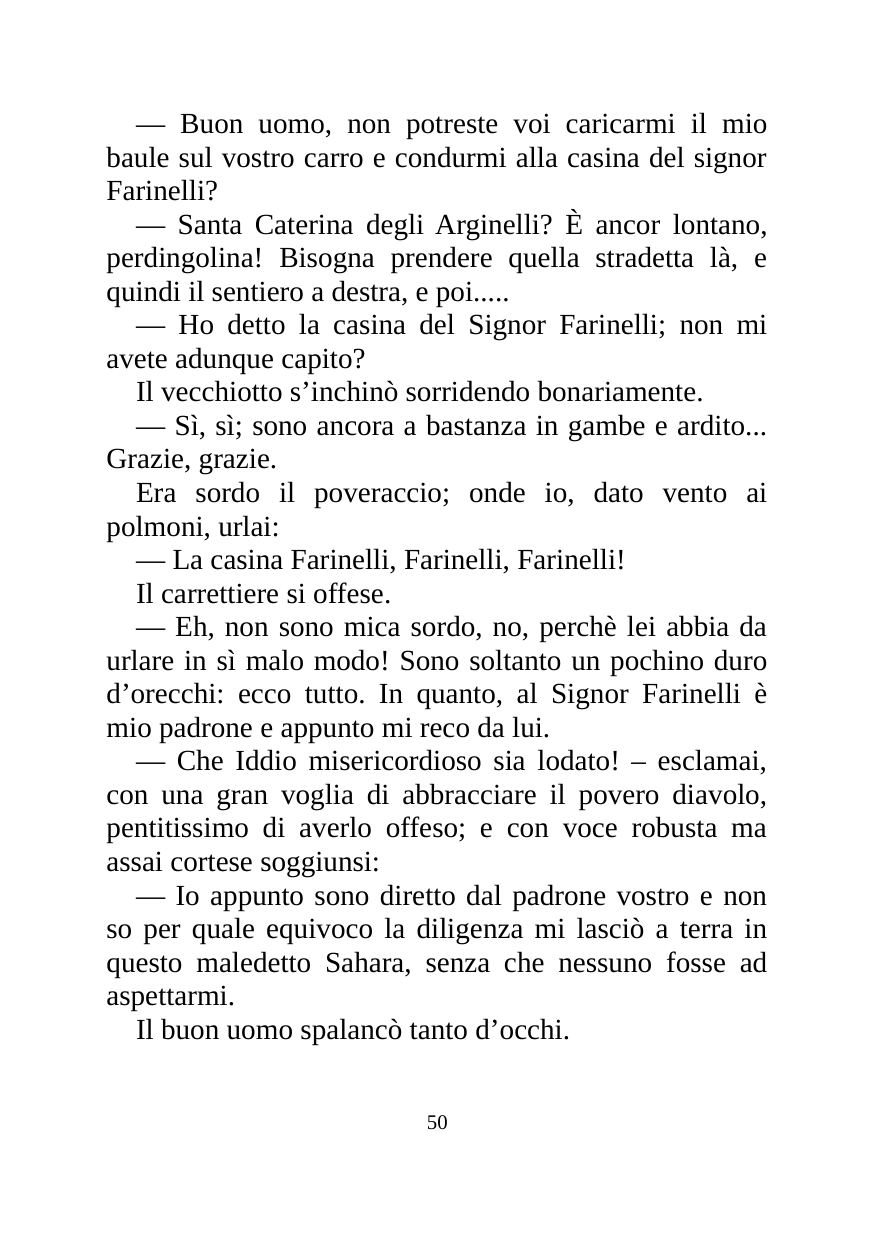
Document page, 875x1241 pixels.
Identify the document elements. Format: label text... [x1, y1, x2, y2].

text — Eh, non sono mica sordo, no, perchè lei abbia da urlare in sì malo modo! Sono soltanto un pochino duro d’orecchi: ecco tutto. In quanto, al Signor Farinelli è mio padrone e appunto mi reco da lui. [106, 609, 768, 743]
text — La casina Farinelli, Farinelli, Farinelli! [106, 542, 768, 576]
text — Buon uomo, non potreste voi caricarmi il mio baule sul vostro carro e condurmi alla casina del signor Farinelli? [106, 106, 768, 207]
text — Sì, sì; sono ancora a bastanza in gambe e ardito... Grazie, grazie. [106, 408, 768, 475]
text — Ho detto la casina del Signor Farinelli; non mi avete adunque capito? [106, 307, 768, 374]
text Il buon uomo spalancò tanto d’occhi. [106, 1012, 768, 1045]
text Il vecchiotto s’inchinò sorridendo bonariamente. [106, 374, 768, 408]
text Era sordo il poveraccio; onde io, dato vento ai polmoni, urlai: [106, 475, 768, 542]
text — Santa Caterina degli Arginelli? È ancor lontano, perdingolina! Bisogna prendere quella stradetta là, e quindi il sentiero a destra, e poi..... [106, 207, 768, 307]
text — Io appunto sono diretto dal padrone vostro e non so per quale equivoco la diligenza mi lasciò a terra in questo maledetto Sahara, senza che nessuno fosse ad aspettarmi. [106, 878, 768, 1012]
text — Che Iddio misericordioso sia lodato! – esclamai, con una gran voglia di abbracciare il povero diavolo, pentitissimo di averlo offeso; e con voce robusta ma assai cortese soggiunsi: [106, 743, 768, 878]
text Il carrettiere si offese. [106, 576, 768, 609]
